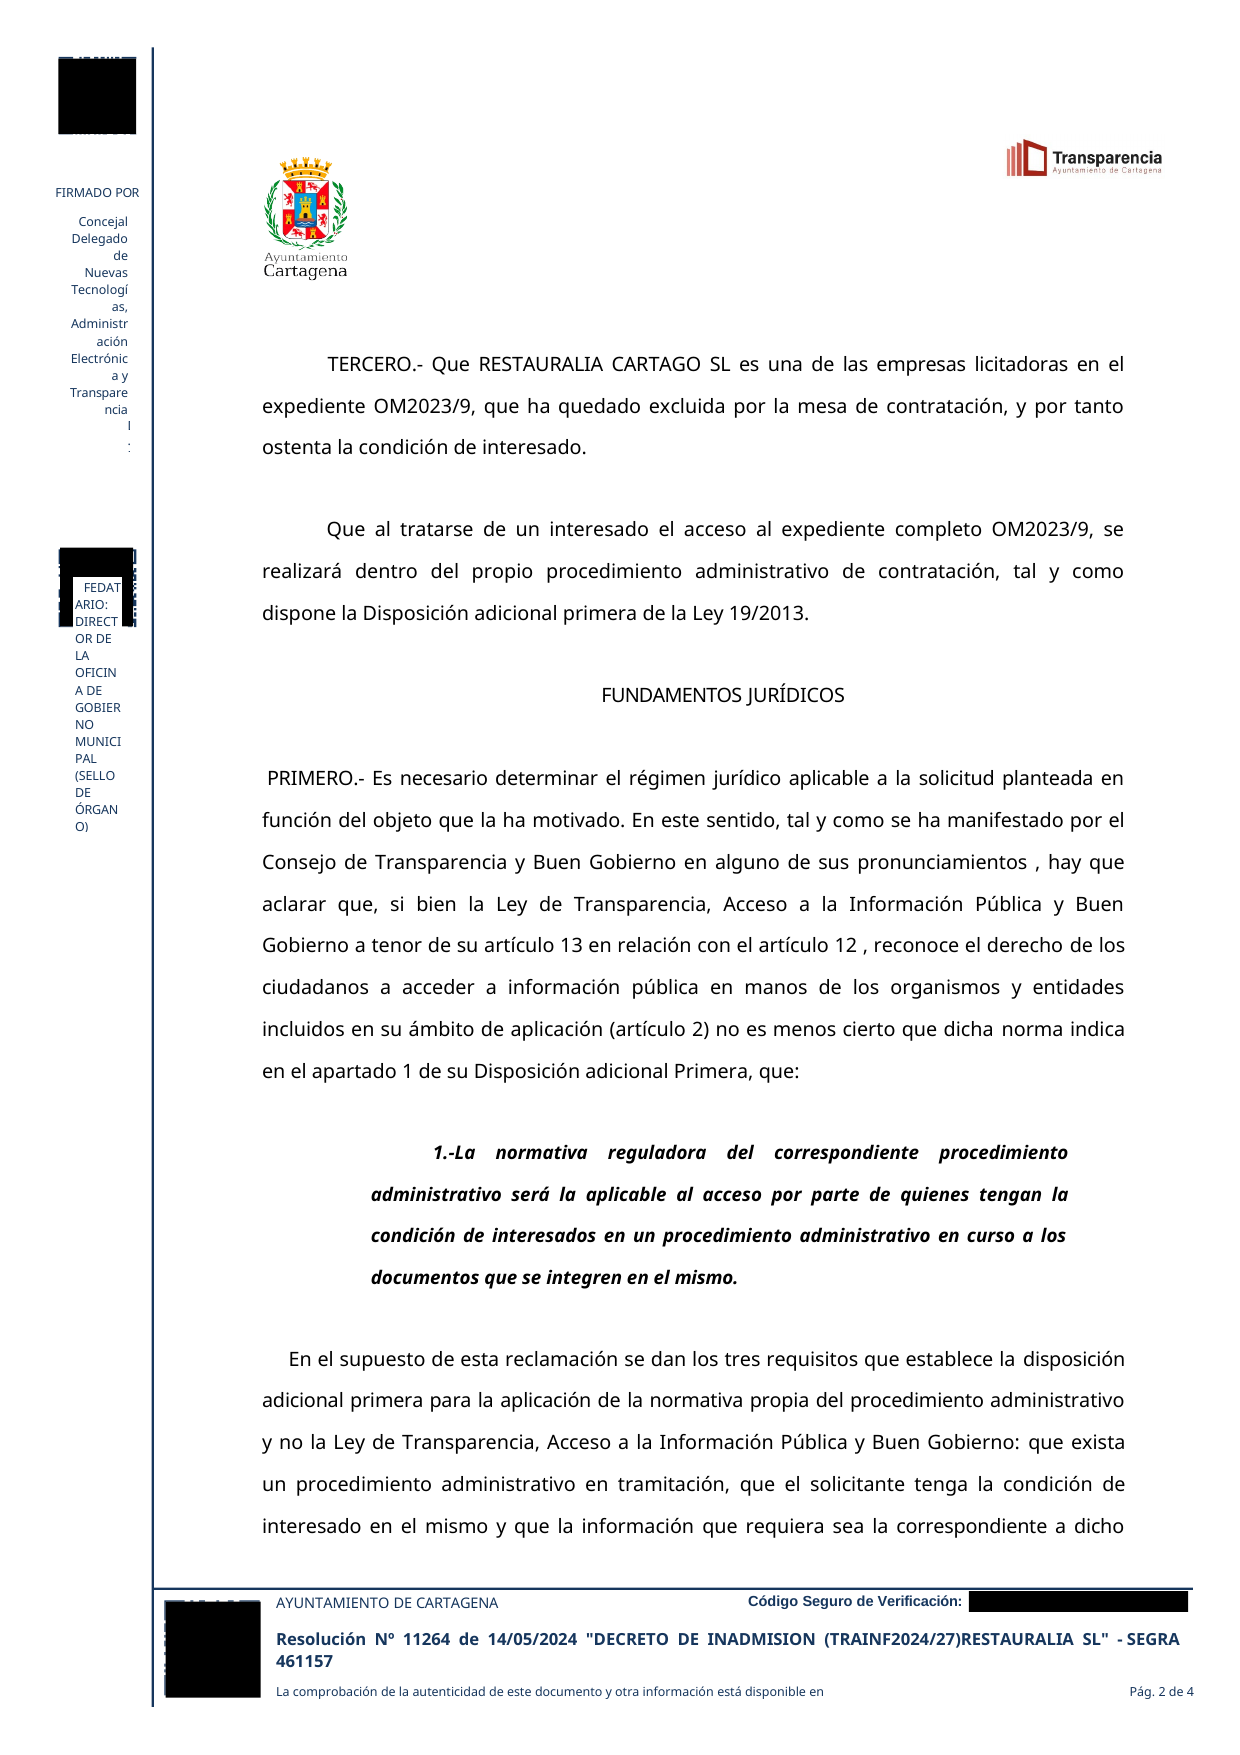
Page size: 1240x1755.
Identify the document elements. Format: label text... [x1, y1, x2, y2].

text SELLO [122, 556, 142, 644]
text Que al tratarse de un interesado el acceso al expediente completo OM2023/9, se realizará dentro del propio procedimiento administrativo de contratación, tal y como dispone la Disposición adicional primera de la Ley 19/2013. [262, 516, 1125, 626]
text En el supuesto de esta reclamación se dan los tres requisitos que establece la disposición adicional primera para la aplicación de la normativa propia del procedimiento administrativo y no la Ley de Transparencia, Acceso a la Información Pública y Buen Gobierno: que exista un procedimiento administrativo en tramitación, que el solicitante tenga la condición de interesado en el mismo y que la información que requiera sea la correspondiente a dicho procedimiento. De manera que, por lo tanto, son las normas del [262, 1345, 1125, 1539]
text SELLO [53, 556, 73, 644]
text 1.-La normativa reguladora del correspondiente procedimiento administrativo será la aplicable al acceso por parte de quienes tengan la condición de interesados en un procedimiento administrativo en curso a los documentos que se integren en el mismo. [371, 1139, 1069, 1289]
text FUNDAMENTOS JURÍDICOS [249, 681, 1197, 708]
text PRIMERO.- Es necesario determinar el régimen jurídico aplicable a la solicitud planteada en función del objeto que la ha motivado. En este sentido, tal y como se ha manifestado por el Consejo de Transparencia y Buen Gobierno en alguno de sus pronunciamientos , hay que aclarar que, si bien la Ley de Transparencia, Acceso a la Información Pública y Buen Gobierno a tenor de su artículo 13 en relación con el artículo 12 , reconoce el derecho de los ciudadanos a acceder a información pública en manos de los organismos y entidades incluidos en su ámbito de aplicación (artículo 2) no es menos cierto que dicha norma indica en el apartado 1 de su Disposición adicional Primera, que: [262, 764, 1125, 1084]
text FIRMADO POR [53, 184, 142, 201]
text Concejal Delegado de Nuevas Tecnologías, Administración Electrónica y Transparencia [67, 213, 128, 418]
text FEDATARIO: DIRECTOR DE LA OFICINA DE GOBIERNO MUNICIPAL (SELLO DE ÓRGANO) [75, 579, 122, 831]
text TERCERO.- Que RESTAURALIA CARTAGO SL es una de las empresas licitadoras en el expediente OM2023/9, que ha quedado excluida por la mesa de contratación, y por tanto ostenta la condición de interesado. [262, 350, 1125, 461]
text FIRMADO POR [65, 211, 130, 451]
